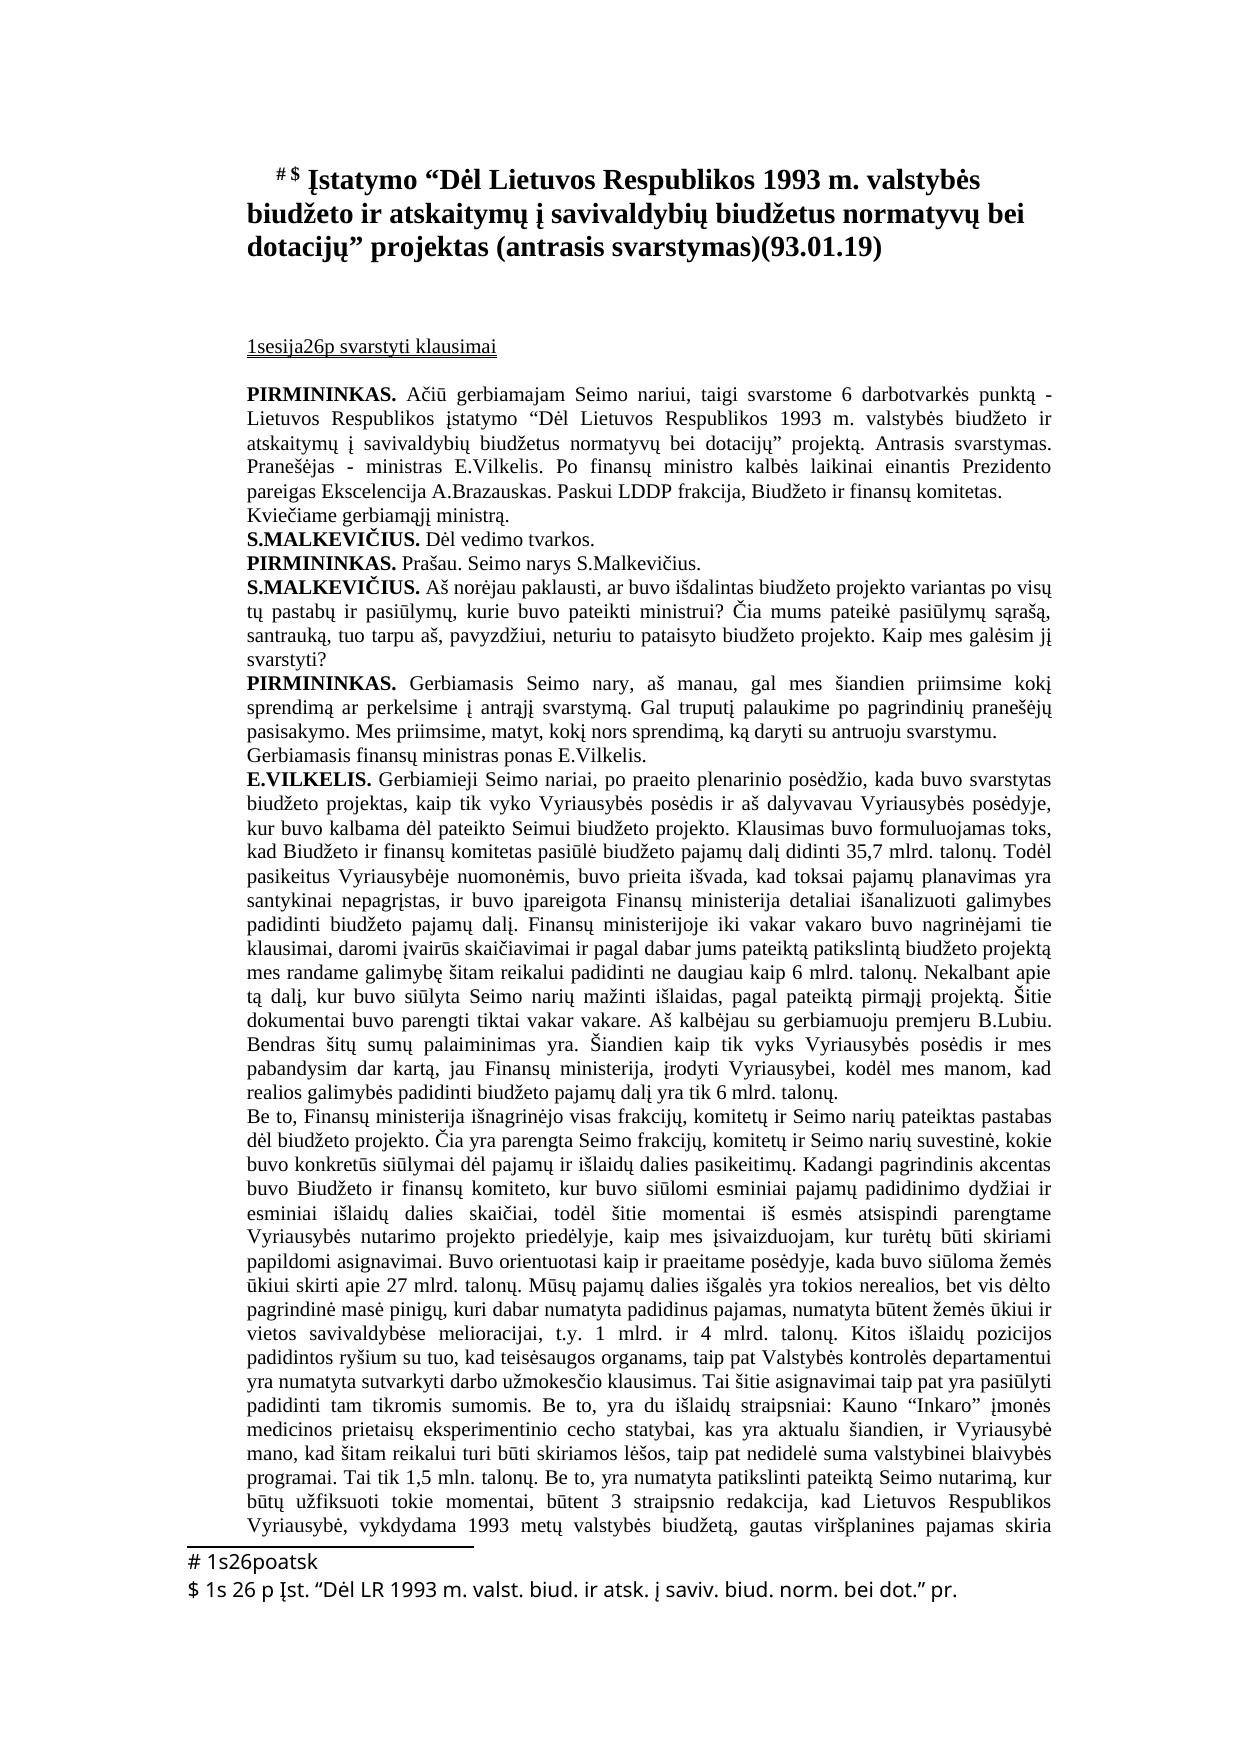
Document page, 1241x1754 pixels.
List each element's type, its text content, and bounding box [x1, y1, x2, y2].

text Įstatymo “Dėl Lietuvos Respublikos 1993 m. valstybės biudžeto ir atskaitymų į savivaldybių biudžetus normatyvų bei dotacijų” projektas (antrasis svarstymas)(93.01.19) [247, 162, 1053, 263]
text Gerbiamasis finansų ministras ponas E.Vilkelis. [247, 743, 1053, 767]
text 1sesija26p svarstyti klausimai 1sesija26po [247, 334, 1053, 358]
text PIRMININKAS. Gerbiamasis Seimo nary, aš manau, gal mes šiandien priimsime kokį sprendimą ar perkelsime į antrąjį svarstymą. Gal truputį palaukime po pagrindinių pranešėjų pasisakymo. Mes priimsime, matyt, kokį nors sprendimą, ką daryti su antruoju svarstymu. [247, 671, 1053, 743]
text Kviečiame gerbiamąjį ministrą. [247, 503, 1053, 527]
text 1s 26 p Įst. “Dėl LR 1993 m. valst. biud. ir atsk. į saviv. biud. norm. bei dot.” pr. [187, 1576, 1053, 1604]
text PIRMININKAS. Prašau. Seimo narys S.Malkevičius. [247, 551, 1053, 575]
text E.VILKELIS. Gerbiamieji Seimo nariai, po praeito plenarinio posėdžio, kada buvo svarstytas biudžeto projektas, kaip tik vyko Vyriausybės posėdis ir aš dalyvavau Vyriausybės posėdyje, kur buvo kalbama dėl pateikto Seimui biudžeto projekto. Klausimas buvo formuluojamas toks, kad Biudžeto ir finansų komitetas pasiūlė biudžeto pajamų dalį didinti 35,7 mlrd. talonų. Todėl pasikeitus Vyriausybėje nuomonėmis, buvo prieita išvada, kad toksai pajamų planavimas yra santykinai nepagrįstas, ir buvo įpareigota Finansų ministerija detaliai išanalizuoti galimybes padidinti biudžeto pajamų dalį. Finansų ministerijoje iki vakar vakaro buvo nagrinėjami tie klausimai, daromi įvairūs skaičiavimai ir pagal dabar jums pateiktą patikslintą biudžeto projektą mes randame galimybę šitam reikalui padidinti ne daugiau kaip 6 mlrd. talonų. Nekalbant apie tą dalį, kur buvo siūlyta Seimo narių mažinti išlaidas, pagal pateiktą pirmąjį projektą. Šitie dokumentai buvo parengti tiktai vakar vakare. Aš kalbėjau su gerbiamuoju premjeru B.Lubiu. Bendras šitų sumų palaiminimas yra. Šiandien kaip tik vyks Vyriausybės posėdis ir mes pabandysim dar kartą, jau Finansų ministerija, įrodyti Vyriausybei, kodėl mes manom, kad realios galimybės padidinti biudžeto pajamų dalį yra tik 6 mlrd. talonų. [247, 767, 1053, 1104]
text PIRMININKAS. Ačiū gerbiamajam Seimo nariui, taigi svarstome 6 darbotvarkės punktą - Lietuvos Respublikos įstatymo “Dėl Lietuvos Respublikos 1993 m. valstybės biudžeto ir atskaitymų į savivaldybių biudžetus normatyvų bei dotacijų” projektą. Antrasis svarstymas. Pranešėjas - ministras E.Vilkelis. Po finansų ministro kalbės laikinai einantis Prezidento pareigas Ekscelencija A.Brazauskas. Paskui LDDP frakcija, Biudžeto ir finansų komitetas. [247, 382, 1053, 503]
text S.MALKEVIČIUS. Dėl vedimo tvarkos. [247, 527, 1053, 551]
text Be to, Finansų ministerija išnagrinėjo visas frakcijų, komitetų ir Seimo narių pateiktas pastabas dėl biudžeto projekto. Čia yra parengta Seimo frakcijų, komitetų ir Seimo narių suvestinė, kokie buvo konkretūs siūlymai dėl pajamų ir išlaidų dalies pasikeitimų. Kadangi pagrindinis akcentas buvo Biudžeto ir finansų komiteto, kur buvo siūlomi esminiai pajamų padidinimo dydžiai ir esminiai išlaidų dalies skaičiai, todėl šitie momentai iš esmės atsispindi parengtame Vyriausybės nutarimo projekto priedėlyje, kaip mes įsivaizduojam, kur turėtų būti skiriami papildomi asignavimai. Buvo orientuotasi kaip ir praeitame posėdyje, kada buvo siūloma žemės ūkiui skirti apie 27 mlrd. talonų. Mūsų pajamų dalies išgalės yra tokios nerealios, bet vis dėlto pagrindinė masė pinigų, kuri dabar numatyta padidinus pajamas, numatyta būtent žemės ūkiui ir vietos savivaldybėse melioracijai, t.y. 1 mlrd. ir 4 mlrd. talonų. Kitos išlaidų pozicijos padidintos ryšium su tuo, kad teisėsaugos organams, taip pat Valstybės kontrolės departamentui yra numatyta sutvarkyti darbo užmokesčio klausimus. Tai šitie asignavimai taip pat yra pasiūlyti padidinti tam tikromis sumomis. Be to, yra du išlaidų straipsniai: Kauno “Inkaro” įmonės medicinos prietaisų eksperimentinio cecho statybai, kas yra aktualu šiandien, ir Vyriausybė mano, kad šitam reikalui turi būti skiriamos lėšos, taip pat nedidelė suma valstybinei blaivybės programai. Tai tik 1,5 mln. talonų. Be to, yra numatyta patikslinti pateiktą Seimo nutarimą, kur būtų užfiksuoti tokie momentai, būtent 3 straipsnio redakcija, kad Lietuvos Respublikos Vyriausybė, vykdydama 1993 metų valstybės biudžetą, gautas viršplanines pajamas skiria [247, 1104, 1053, 1537]
text 1s26poatsk [187, 1547, 1053, 1576]
text S.MALKEVIČIUS. Aš norėjau paklausti, ar buvo išdalintas biudžeto projekto variantas po visų tų pastabų ir pasiūlymų, kurie buvo pateikti ministrui? Čia mums pateikė pasiūlymų sąrašą, santrauką, tuo tarpu aš, pavyzdžiui, neturiu to pataisyto biudžeto projekto. Kaip mes galėsim jį svarstyti? [247, 575, 1053, 671]
